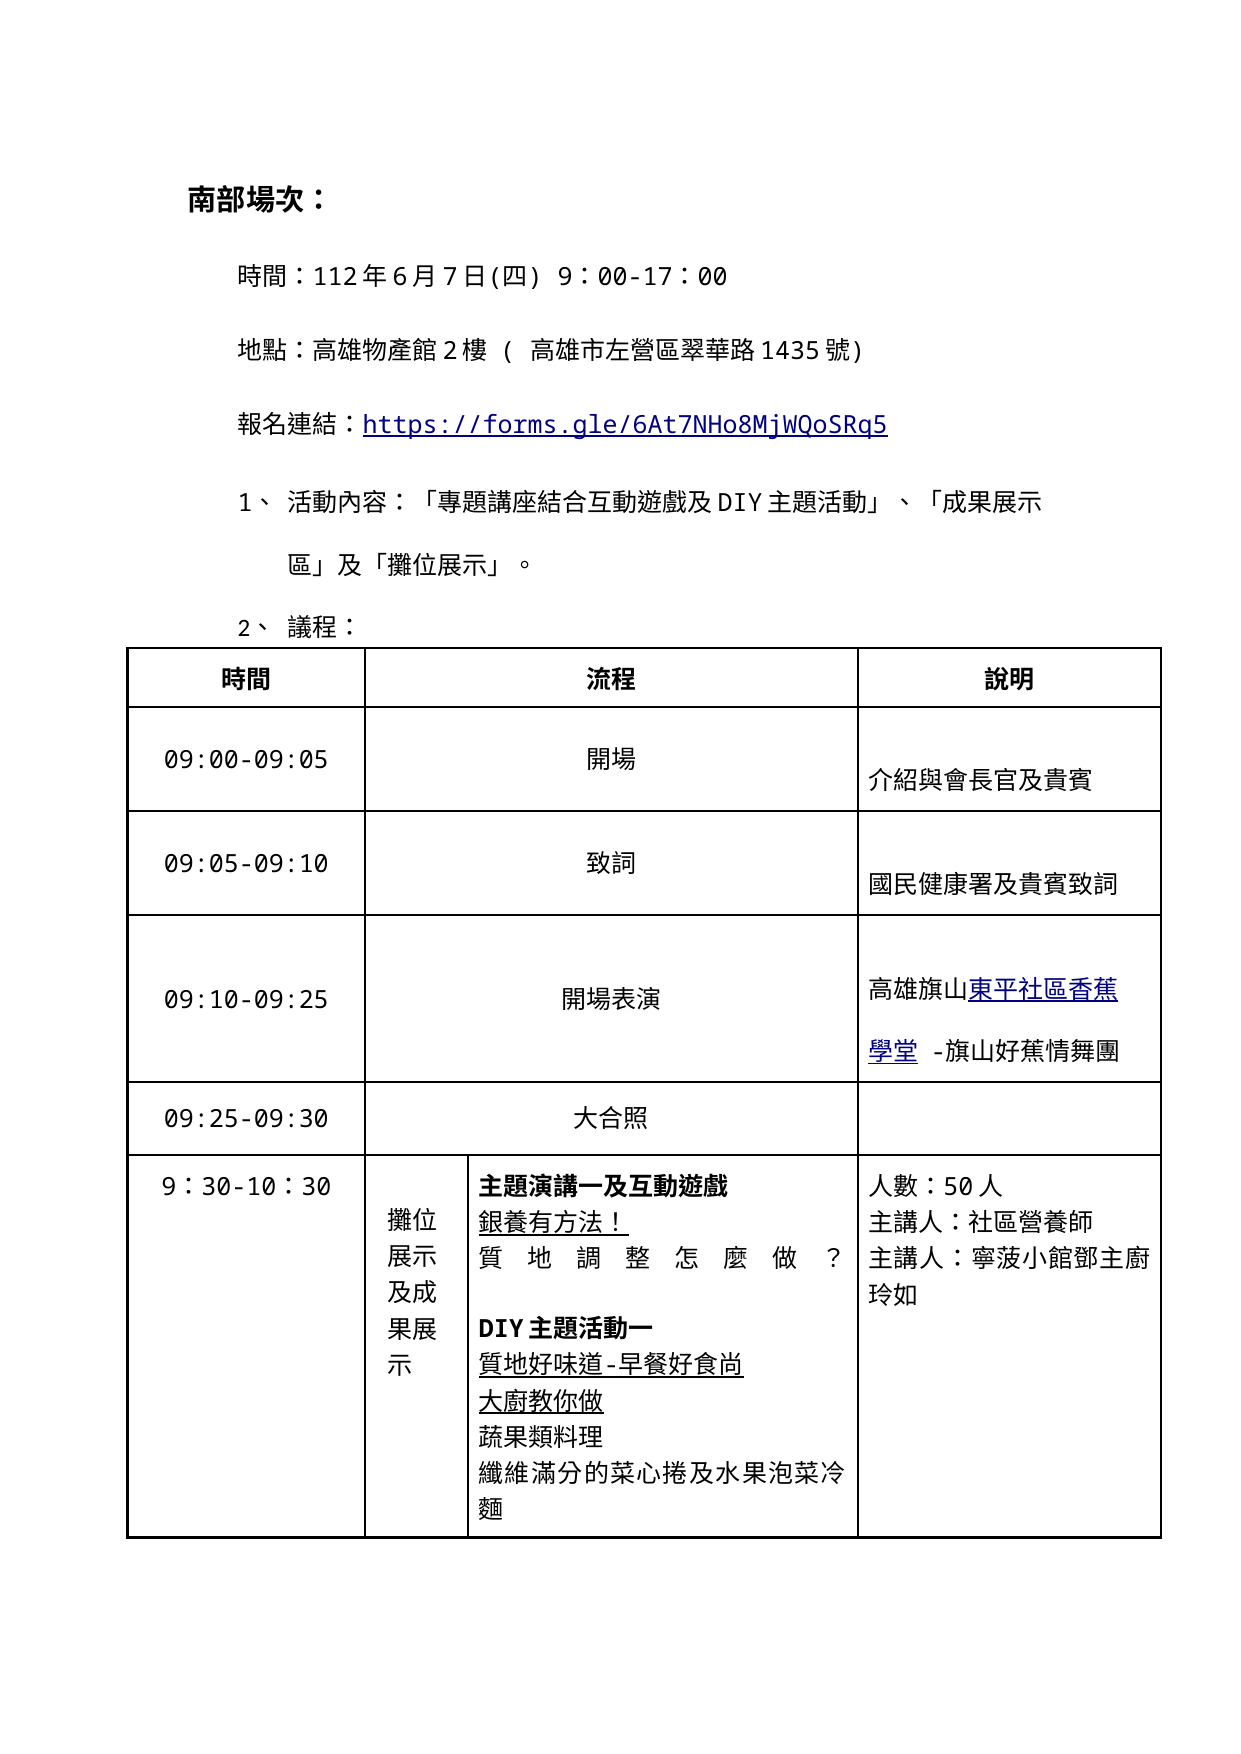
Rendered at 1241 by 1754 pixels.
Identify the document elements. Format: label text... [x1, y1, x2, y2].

table_cell 09:10-09:25 [129, 916, 364, 1081]
list 活動內容：「專題講座結合互動遊戲及DIY主題活動」、「成果展示區」及「攤位展示」。 [237, 459, 1053, 584]
text 南部場次： [187, 177, 1053, 219]
table_cell 攤位展示及成果展示 [366, 1156, 467, 1536]
table_cell 主題演講一及互動遊戲 銀養有方法！ 質地調整怎麼做？ DIY主題活動一 質地好味道-早餐好食尚 大廚教你做 蔬果類料理 纖維滿分的菜心捲及水果泡菜冷麵 [469, 1156, 857, 1536]
table_cell 人數：50人 主講人：社區營養師 主講人：寧菠小館鄧主廚玲如 [859, 1156, 1160, 1536]
table_cell 國民健康署及貴賓致詞 [859, 812, 1160, 914]
text 報名連結：https://forms.gle/6At7NHo8MjWQoSRq5 [237, 404, 1053, 441]
table_cell 09:25-09:30 [129, 1083, 364, 1154]
text 時間：112年6月7日(四) 9：00-17：00 [237, 257, 1053, 293]
table_cell 介紹與會長官及貴賓 [859, 708, 1160, 810]
table_cell 開場表演 [366, 916, 857, 1081]
table_cell 09:00-09:05 [129, 708, 364, 810]
text 地點：高雄物產館2樓 ( 高雄市左營區翠華路1435號) [237, 331, 1053, 367]
table_header 流程 [366, 649, 857, 706]
table_cell 大合照 [366, 1083, 857, 1154]
table_cell 高雄旗山東平社區香蕉學堂 -旗山好蕉情舞團 [859, 916, 1160, 1081]
table_cell 開場 [366, 708, 857, 810]
table_header 時間 [129, 649, 364, 706]
list 議程： [237, 584, 1053, 647]
table_cell 致詞 [366, 812, 857, 914]
table_cell 9：30-10：30 [129, 1156, 364, 1536]
table_cell 09:05-09:10 [129, 812, 364, 914]
table_cell [859, 1083, 1160, 1154]
table_header 說明 [859, 649, 1160, 706]
